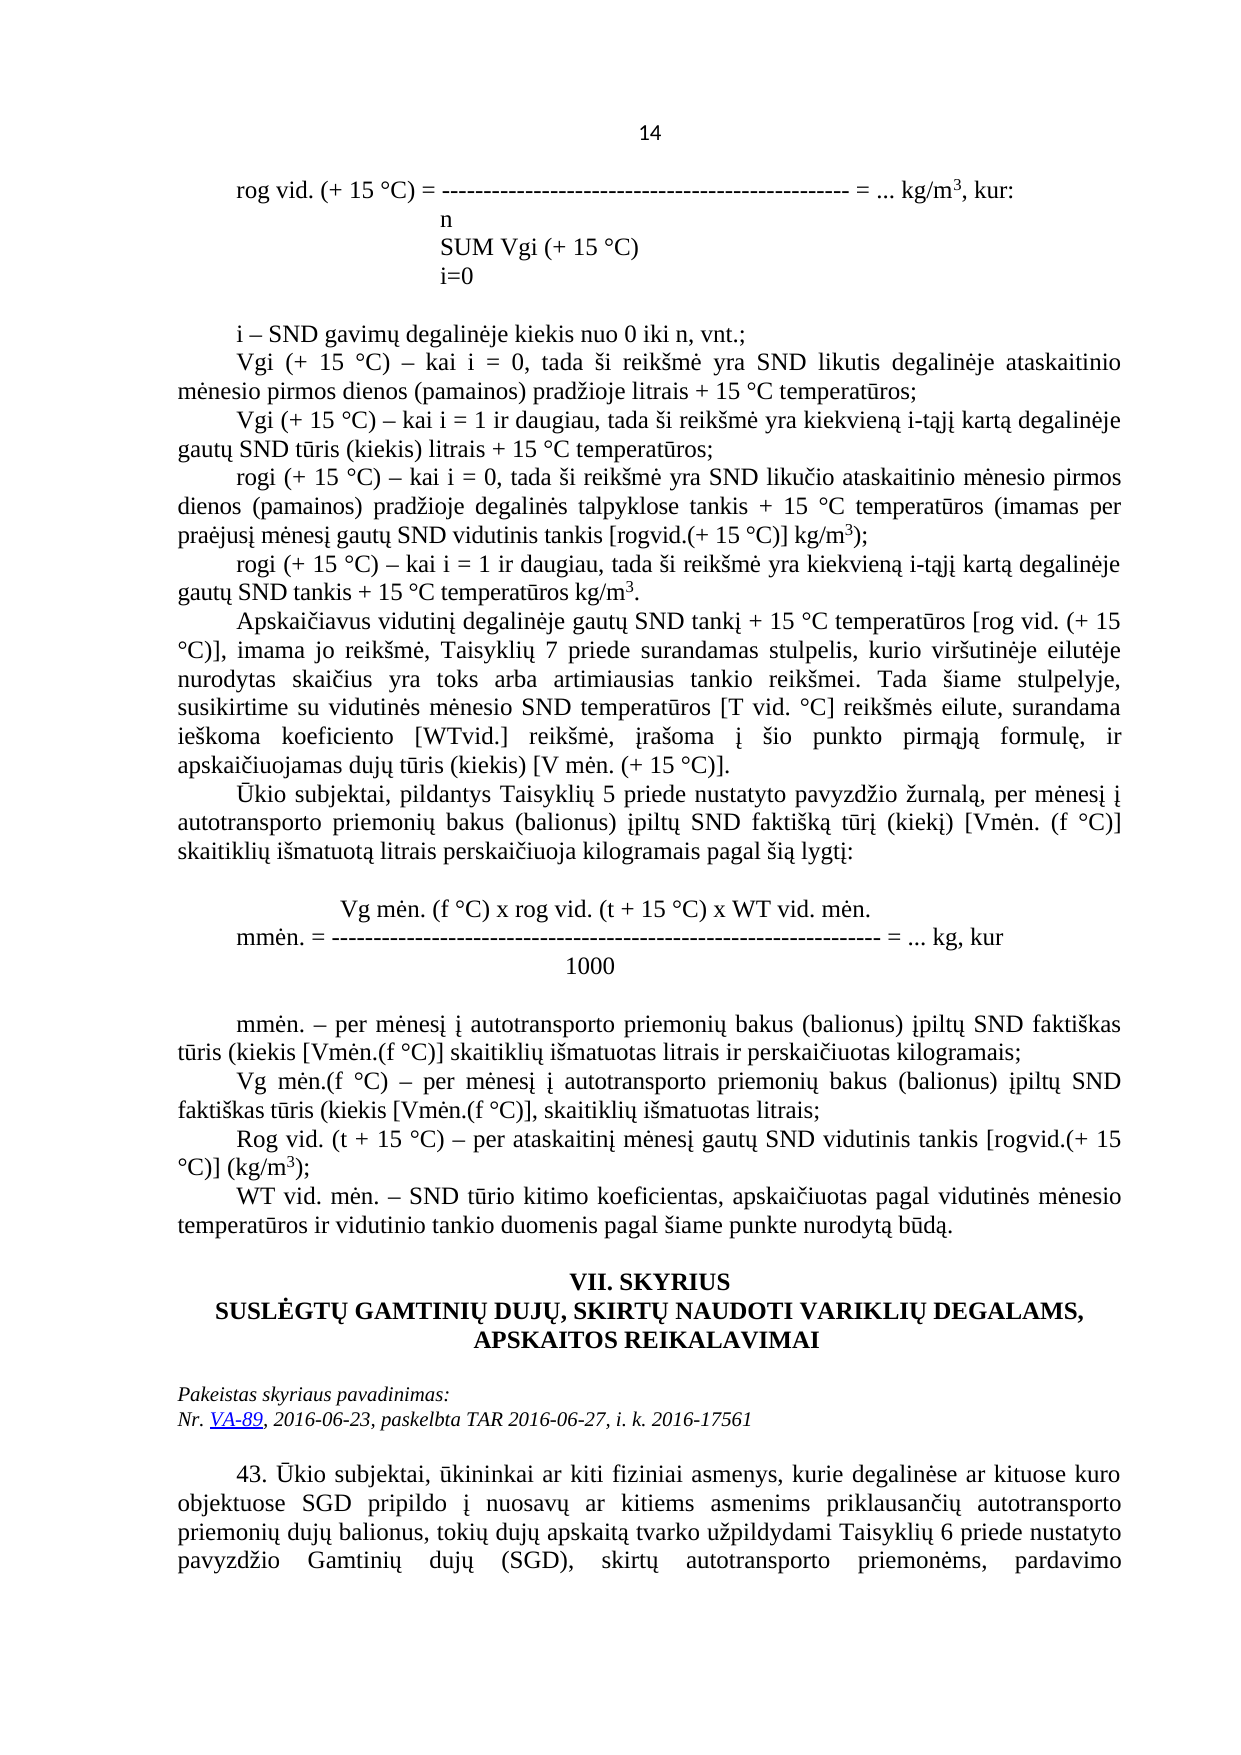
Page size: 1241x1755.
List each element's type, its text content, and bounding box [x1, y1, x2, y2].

text Nr. VA-89, 2016-06-23, paskelbta TAR 2016-06-27, i. k. 2016-17561 [177, 1406, 1122, 1431]
text Vg mėn.(f °C) – per mėnesį į autotransporto priemonių bakus (balionus) įpiltų SND faktiškas tūris (kiekis [Vmėn.(f °C)], skaitiklių išmatuotas litrais; [177, 1066, 1122, 1124]
text Rog vid. (t + 15 °C) – per ataskaitinį mėnesį gautų SND vidutinis tankis [rogvid.(+ 15 °C)] (kg/m3); [177, 1124, 1122, 1181]
text i – SND gavimų degalinėje kiekis nuo 0 iki n, vnt.; [177, 319, 1122, 347]
text Ūkio subjektai, pildantys Taisyklių 5 priede nustatyto pavyzdžio žurnalą, per mėnesį į autotransporto priemonių bakus (balionus) įpiltų SND faktišką tūrį (kiekį) [Vmėn. (f °C)] skaitiklių išmatuotą litrais perskaičiuoja kilogramais pagal šią lygtį: [177, 779, 1122, 865]
text Vgi (+ 15 °C) – kai i = 1 ir daugiau, tada ši reikšmė yra kiekvieną i-tąjį kartą degalinėje gautų SND tūris (kiekis) litrais + 15 °C temperatūros; [177, 405, 1122, 462]
text i=0 [440, 261, 1122, 290]
text rog vid. (+ 15 °C) = ------------------------------------------------- = ... kg/m3, kur: [177, 175, 1122, 204]
text mmėn. – per mėnesį į autotransporto priemonių bakus (balionus) įpiltų SND faktiškas tūris (kiekis [Vmėn.(f °C)] skaitiklių išmatuotas litrais ir perskaičiuotas kilogramais; [177, 1009, 1122, 1066]
text 43. Ūkio subjektai, ūkininkai ar kiti fiziniai asmenys, kurie degalinėse ar kituose kuro objektuose SGD pripildo į nuosavų ar kitiems asmenims priklausančių autotransporto priemonių dujų balionus, tokių dujų apskaitą tvarko užpildydami Taisyklių 6 priede nustatyto pavyzdžio Gamtinių dujų (SGD), skirtų autotransporto priemonėms, pardavimo [177, 1459, 1122, 1574]
text rogi (+ 15 °C) – kai i = 0, tada ši reikšmė yra SND likučio ataskaitinio mėnesio pirmos dienos (pamainos) pradžioje degalinės talpyklose tankis + 15 °C temperatūros (imamas per praėjusį mėnesį gautų SND vidutinis tankis [rogvid.(+ 15 °C)] kg/m3); [177, 462, 1122, 549]
text Vg mėn. (f °C) x rog vid. (t + 15 °C) x WT vid. mėn. [340, 894, 1122, 922]
text VII. skyrius [177, 1267, 1122, 1296]
text mmėn. = ------------------------------------------------------------------ = ... kg, kur [177, 922, 1122, 951]
text SUM Vgi (+ 15 °C) [440, 232, 1122, 261]
text rogi (+ 15 °C) – kai i = 1 ir daugiau, tada ši reikšmė yra kiekvieną i-tąjį kartą degalinėje gautų SND tankis + 15 °C temperatūros kg/m3. [177, 549, 1122, 606]
text Apskaičiavus vidutinį degalinėje gautų SND tankį + 15 °C temperatūros [rog vid. (+ 15 °C)], imama jo reikšmė, Taisyklių 7 priede surandamas stulpelis, kurio viršutinėje eilutėje nurodytas skaičius yra toks arba artimiausias tankio reikšmei. Tada šiame stulpelyje, susikirtime su vidutinės mėnesio SND temperatūros [T vid. °C] reikšmės eilute, surandama ieškoma koeficiento [WTvid.] reikšmė, įrašoma į šio punkto pirmąją formulę, ir apskaičiuojamas dujų tūris (kiekis) [V mėn. (+ 15 °C)]. [177, 606, 1122, 779]
text 1000 [565, 951, 1122, 980]
text Vgi (+ 15 °C) – kai i = 0, tada ši reikšmė yra SND likutis degalinėje ataskaitinio mėnesio pirmos dienos (pamainos) pradžioje litrais + 15 °C temperatūros; [177, 347, 1122, 405]
text Pakeistas skyriaus pavadinimas: [177, 1382, 1122, 1406]
text n [440, 204, 1122, 232]
text SUSLĖGTŲ GAMTINIŲ DUJŲ, SKIRTŲ NAUDOTI VARIKLIŲ DEGALAMS, APSKAITOS REIKALAVIMAI [177, 1296, 1122, 1354]
text WT vid. mėn. – SND tūrio kitimo koeficientas, apskaičiuotas pagal vidutinės mėnesio temperatūros ir vidutinio tankio duomenis pagal šiame punkte nurodytą būdą. [177, 1181, 1122, 1239]
